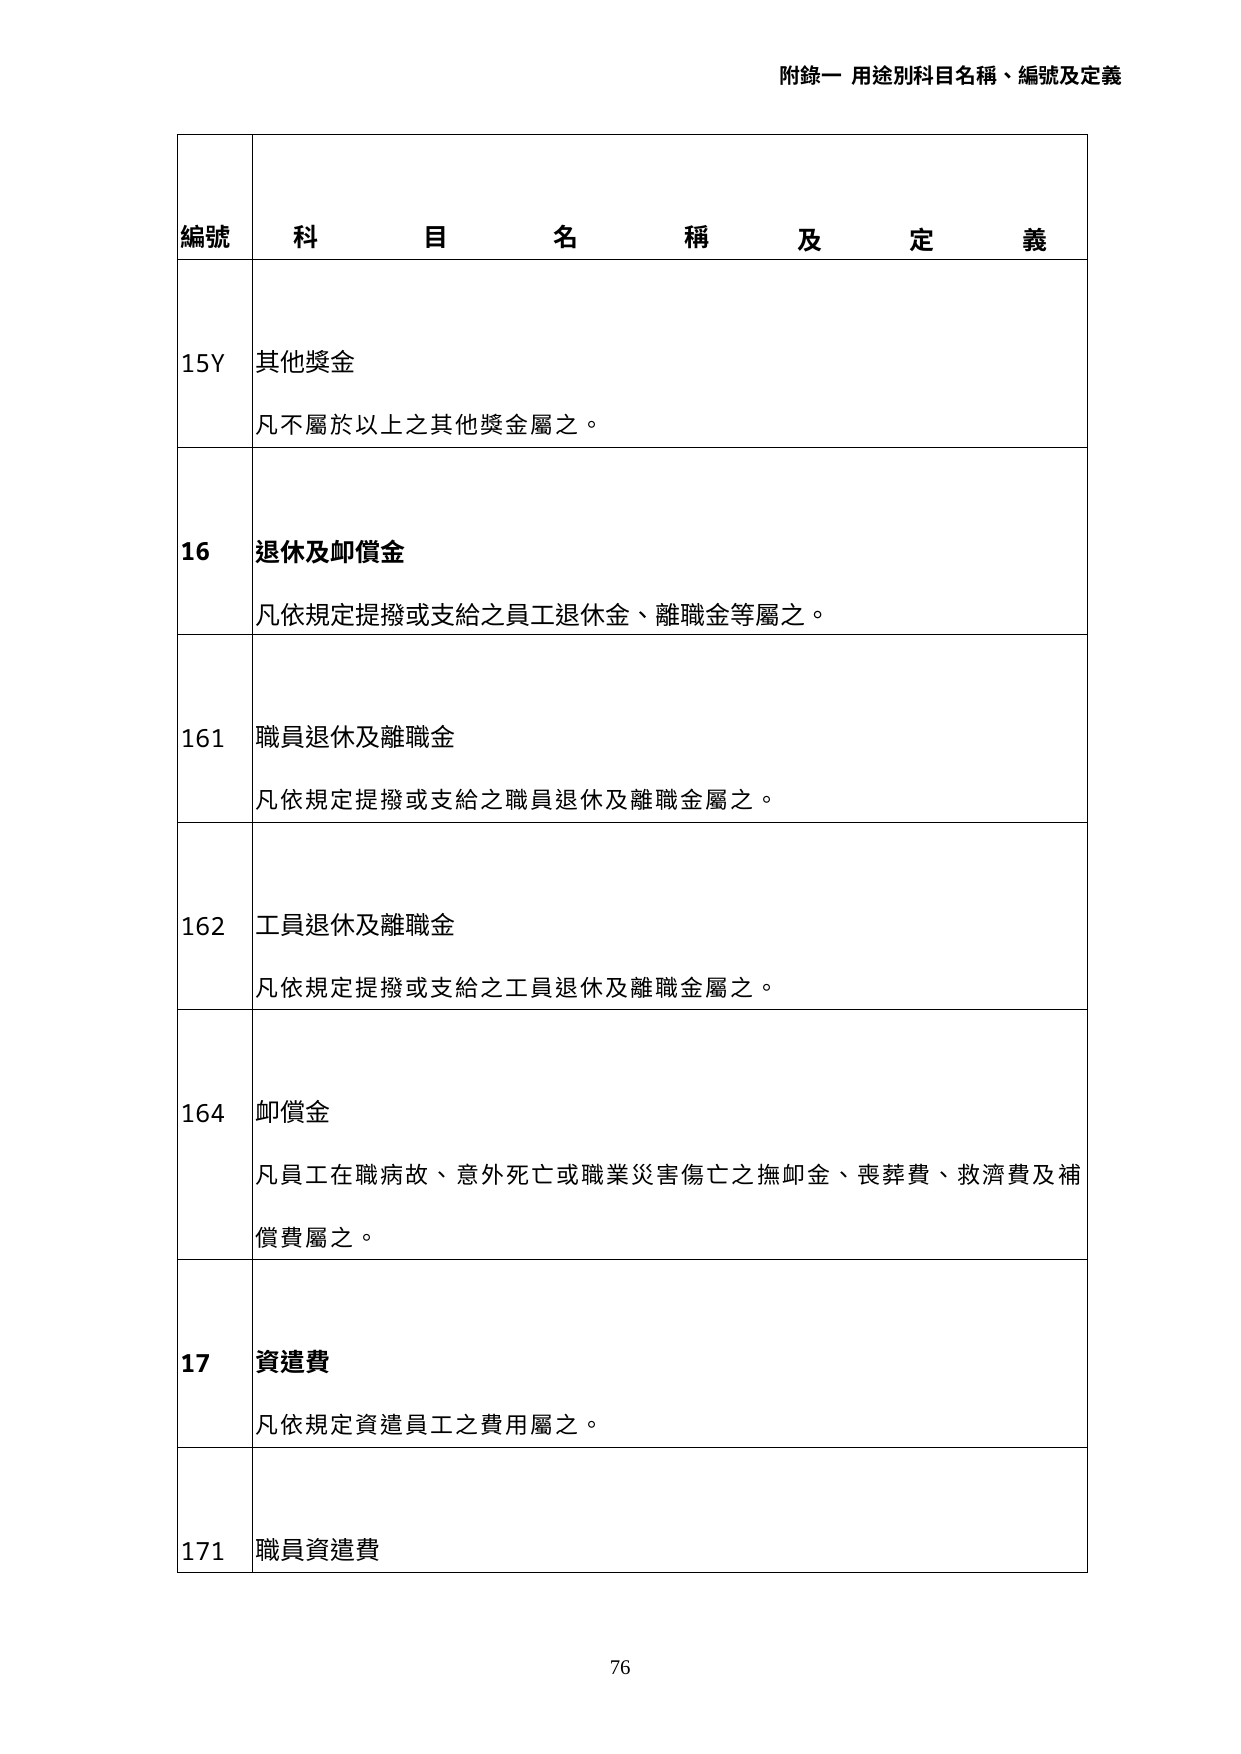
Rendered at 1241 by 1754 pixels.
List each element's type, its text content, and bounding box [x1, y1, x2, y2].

table_cell 職員退休及離職金 凡依規定提撥或支給之職員退休及離職金屬之。 [253, 635, 1087, 822]
table_cell 15Y [178, 260, 252, 447]
table_cell 職員資遣費 [253, 1448, 1087, 1572]
table_header 編號 [178, 135, 252, 259]
table_cell 164 [178, 1010, 252, 1259]
table_cell 資遣費 凡依規定資遣員工之費用屬之。 [253, 1260, 1087, 1447]
table_cell 工員退休及離職金 凡依規定提撥或支給之工員退休及離職金屬之。 [253, 823, 1087, 1009]
table_cell 退休及卹償金 凡依規定提撥或支給之員工退休金、離職金等屬之。 [253, 448, 1087, 634]
table_cell 161 [178, 635, 252, 822]
table_cell 其他獎金 凡不屬於以上之其他獎金屬之。 [253, 260, 1087, 447]
table_cell 162 [178, 823, 252, 1009]
table_cell 17 [178, 1260, 252, 1447]
table_header 科 目 名 稱 及 定 義 [253, 135, 1087, 259]
table_cell 16 [178, 448, 252, 634]
table_cell 171 [178, 1448, 252, 1572]
table_cell 卹償金 凡員工在職病故、意外死亡或職業災害傷亡之撫卹金、喪葬費、救濟費及補償費屬之。 [253, 1010, 1087, 1259]
